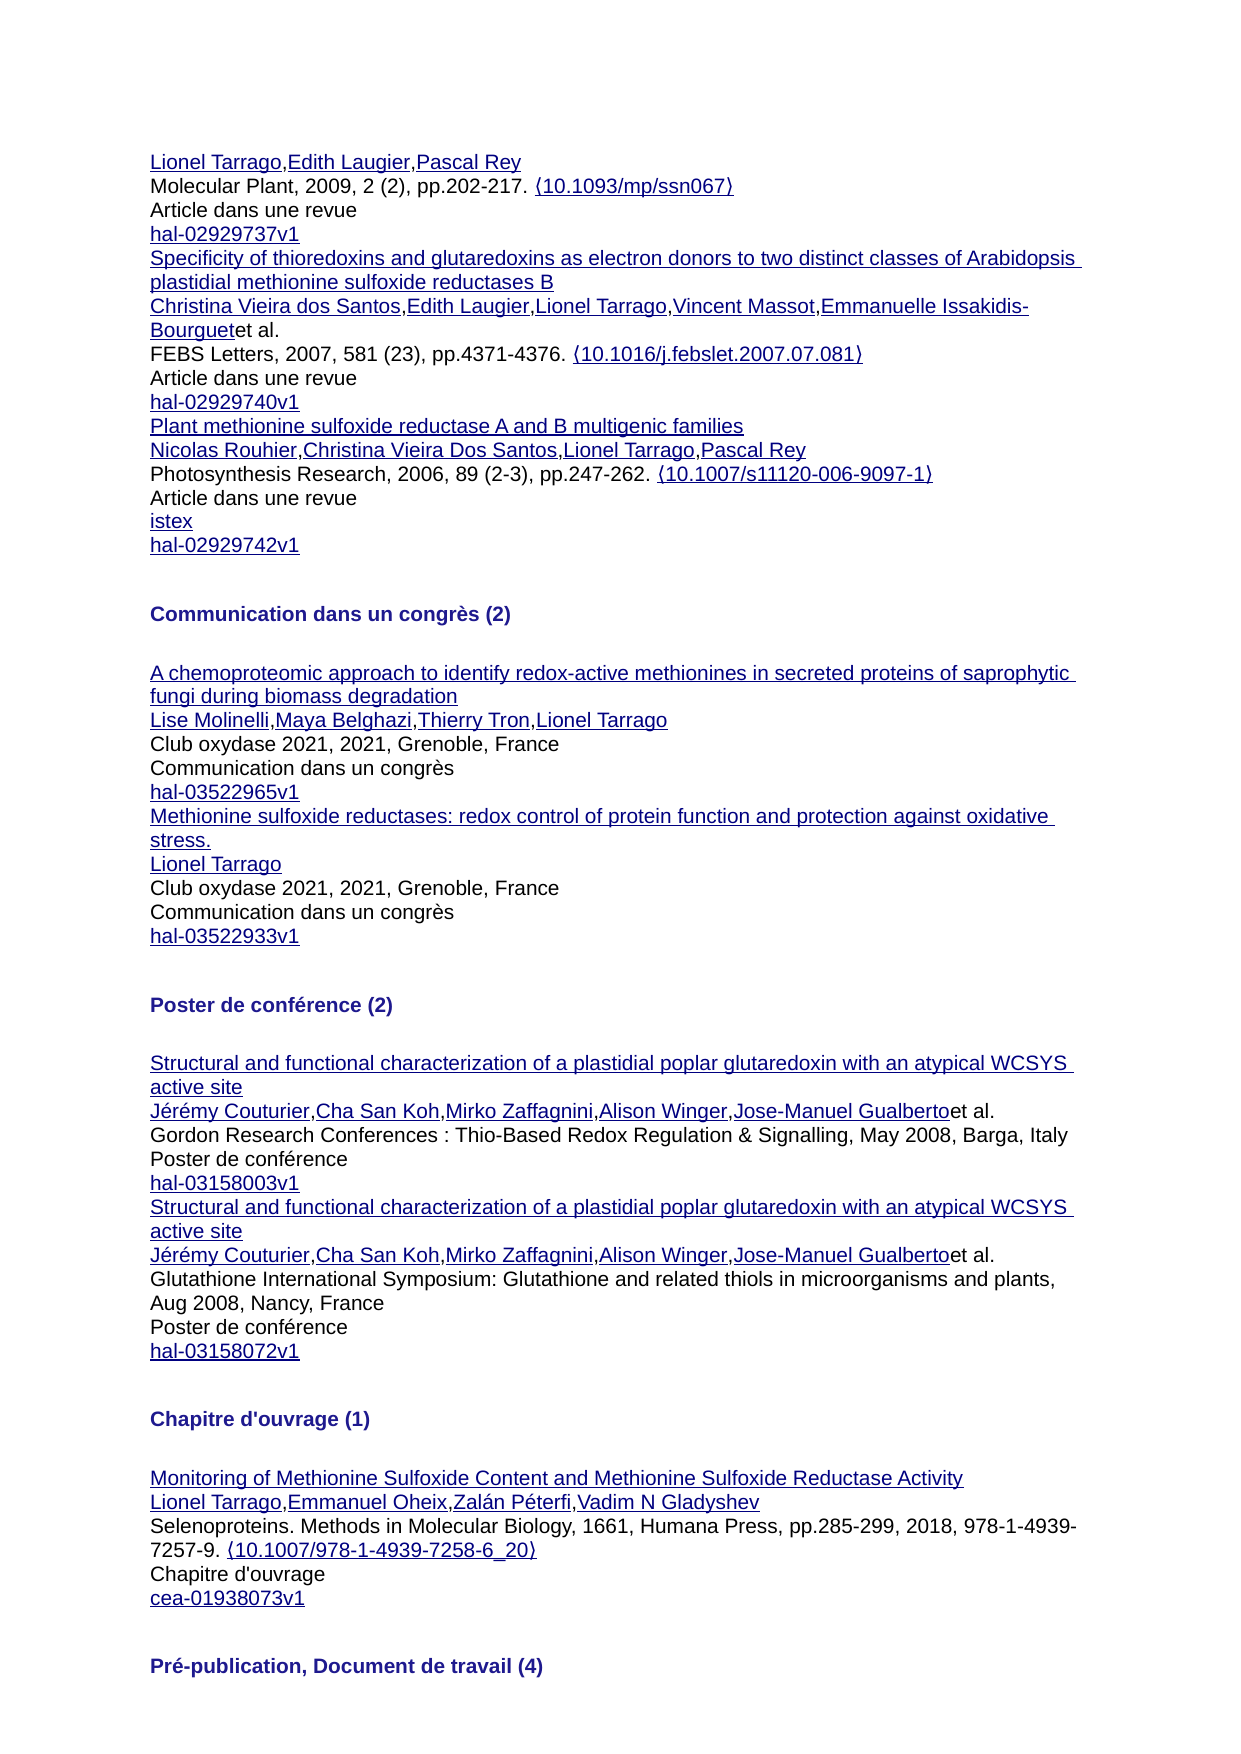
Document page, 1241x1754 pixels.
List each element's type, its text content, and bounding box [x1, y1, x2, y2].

table_cell Specificity of thioredoxins and glutaredoxins as electron donors to two distinct classes of Arabidopsis plastidial methionine sulfoxide reductases B Christina Vieira dos Santos,Edith Laugier,Lionel Tarrago,Vincent Massot,Emmanuelle Issakidis-Bourguetet al. FEBS Letters, 2007, 581 (23), pp.4371-4376. ⟨10.1016/j.febslet.2007.07.081⟩ Article dans une revue hal-02929740v1 [150, 246, 1090, 413]
table_header Monitoring of Methionine Sulfoxide Content and Methionine Sulfoxide Reductase Activity Lionel Tarrago,Emmanuel Oheix,Zalán Péterfi,Vadim N Gladyshev Selenoproteins. Methods in Molecular Biology, 1661, Humana Press, pp.285-299, 2018, 978-1-4939-7257-9. ⟨10.1007/978-1-4939-7258-6_20⟩ Chapitre d'ouvrage cea-01938073v1 [150, 1466, 1090, 1609]
table_cell Structural and functional characterization of a plastidial poplar glutaredoxin with an atypical WCSYS active site Jérémy Couturier,Cha San Koh,Mirko Zaffagnini,Alison Winger,Jose-Manuel Gualbertoet al. Glutathione International Symposium: Glutathione and related thiols in microorganisms and plants, Aug 2008, Nancy, France Poster de conférence hal-03158072v1 [150, 1195, 1090, 1362]
table_cell Lionel Tarrago,Edith Laugier,Pascal Rey Molecular Plant, 2009, 2 (2), pp.202-217. ⟨10.1093/mp/ssn067⟩ Article dans une revue hal-02929737v1 [150, 150, 1090, 246]
table_header Structural and functional characterization of a plastidial poplar glutaredoxin with an atypical WCSYS active site Jérémy Couturier,Cha San Koh,Mirko Zaffagnini,Alison Winger,Jose-Manuel Gualbertoet al. Gordon Research Conferences : Thio-Based Redox Regulation & Signalling, May 2008, Barga, Italy Poster de conférence hal-03158003v1 [150, 1051, 1090, 1195]
table_cell Plant methionine sulfoxide reductase A and B multigenic families Nicolas Rouhier,Christina Vieira Dos Santos,Lionel Tarrago,Pascal Rey Photosynthesis Research, 2006, 89 (2-3), pp.247-262. ⟨10.1007/s11120-006-9097-1⟩ Article dans une revue istex hal-02929742v1 [150, 414, 1090, 557]
subtitle Chapitre d'ouvrage (1) [150, 1407, 1090, 1431]
table_header A chemoproteomic approach to identify redox-active methionines in secreted proteins of saprophytic fungi during biomass degradation Lise Molinelli,Maya Belghazi,Thierry Tron,Lionel Tarrago Club oxydase 2021, 2021, Grenoble, France Communication dans un congrès hal-03522965v1 [150, 660, 1090, 804]
subtitle Poster de conférence (2) [150, 993, 1090, 1017]
table_cell Methionine sulfoxide reductases: redox control of protein function and protection against oxidative stress. Lionel Tarrago Club oxydase 2021, 2021, Grenoble, France Communication dans un congrès hal-03522933v1 [150, 804, 1090, 948]
subtitle Pré-publication, Document de travail (4) [150, 1654, 1090, 1678]
subtitle Communication dans un congrès (2) [150, 602, 1090, 626]
